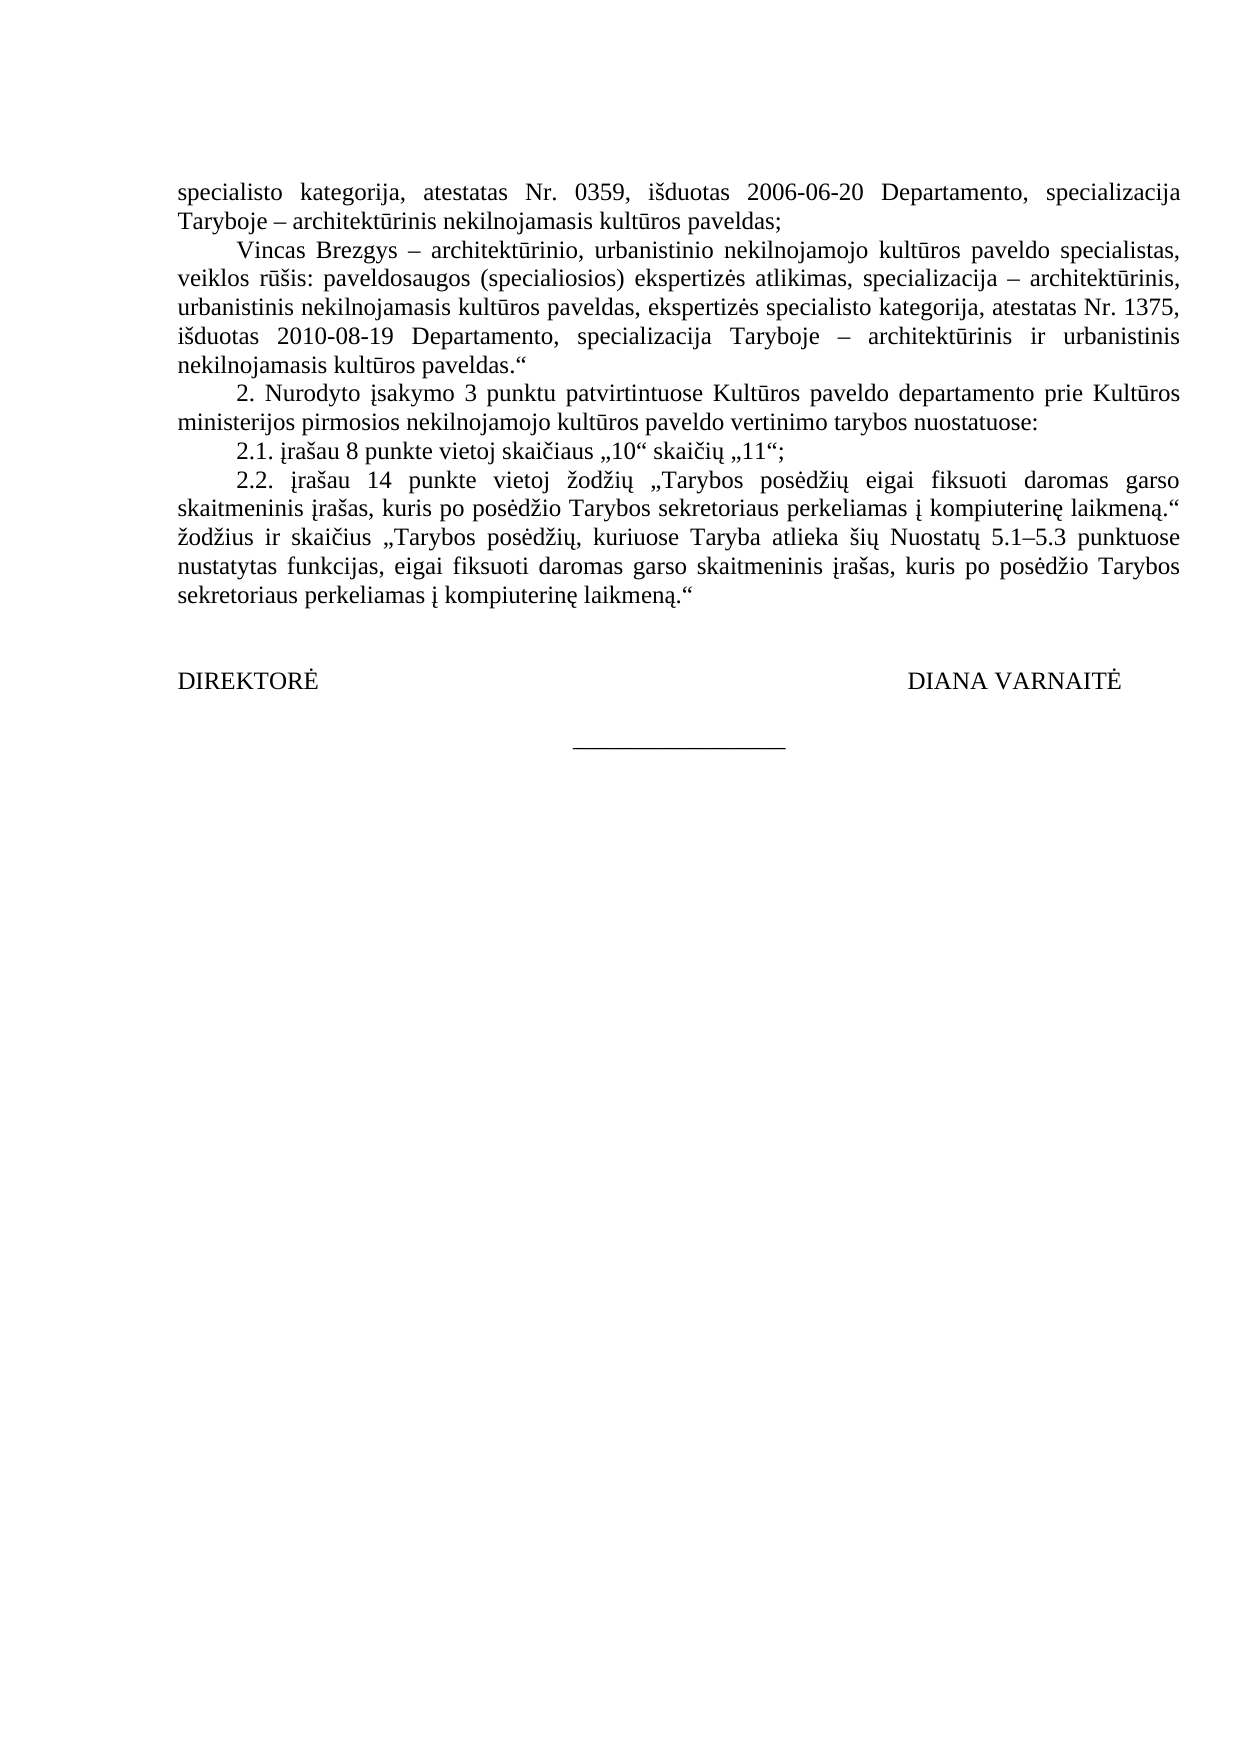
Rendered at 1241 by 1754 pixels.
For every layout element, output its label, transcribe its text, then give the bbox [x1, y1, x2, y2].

text 2. Nurodyto įsakymo 3 punktu patvirtintuose Kultūros paveldo departamento prie Kultūros ministerijos pirmosios nekilnojamojo kultūros paveldo vertinimo tarybos nuostatuose: [177, 378, 1181, 436]
text Direktorė Diana Varnaitė [177, 666, 1181, 695]
text 2.1. įrašau 8 punkte vietoj skaičiaus „10“ skaičių „11“; [177, 436, 1181, 465]
text _________________ [177, 723, 1181, 752]
text specialisto kategorija, atestatas Nr. 0359, išduotas 2006-06-20 Departamento, specializacija Taryboje – architektūrinis nekilnojamasis kultūros paveldas; [177, 177, 1181, 235]
text 2.2. įrašau 14 punkte vietoj žodžių „Tarybos posėdžių eigai fiksuoti daromas garso skaitmeninis įrašas, kuris po posėdžio Tarybos sekretoriaus perkeliamas į kompiuterinę laikmeną.“ žodžius ir skaičius „Tarybos posėdžių, kuriuose Taryba atlieka šių Nuostatų 5.1–5.3 punktuose nustatytas funkcijas, eigai fiksuoti daromas garso skaitmeninis įrašas, kuris po posėdžio Tarybos sekretoriaus perkeliamas į kompiuterinę laikmeną.“ [177, 465, 1181, 608]
text Vincas Brezgys – architektūrinio, urbanistinio nekilnojamojo kultūros paveldo specialistas, veiklos rūšis: paveldosaugos (specialiosios) ekspertizės atlikimas, specializacija – architektūrinis, urbanistinis nekilnojamasis kultūros paveldas, ekspertizės specialisto kategorija, atestatas Nr. 1375, išduotas 2010-08-19 Departamento, specializacija Taryboje – architektūrinis ir urbanistinis nekilnojamasis kultūros paveldas.“ [177, 235, 1181, 378]
